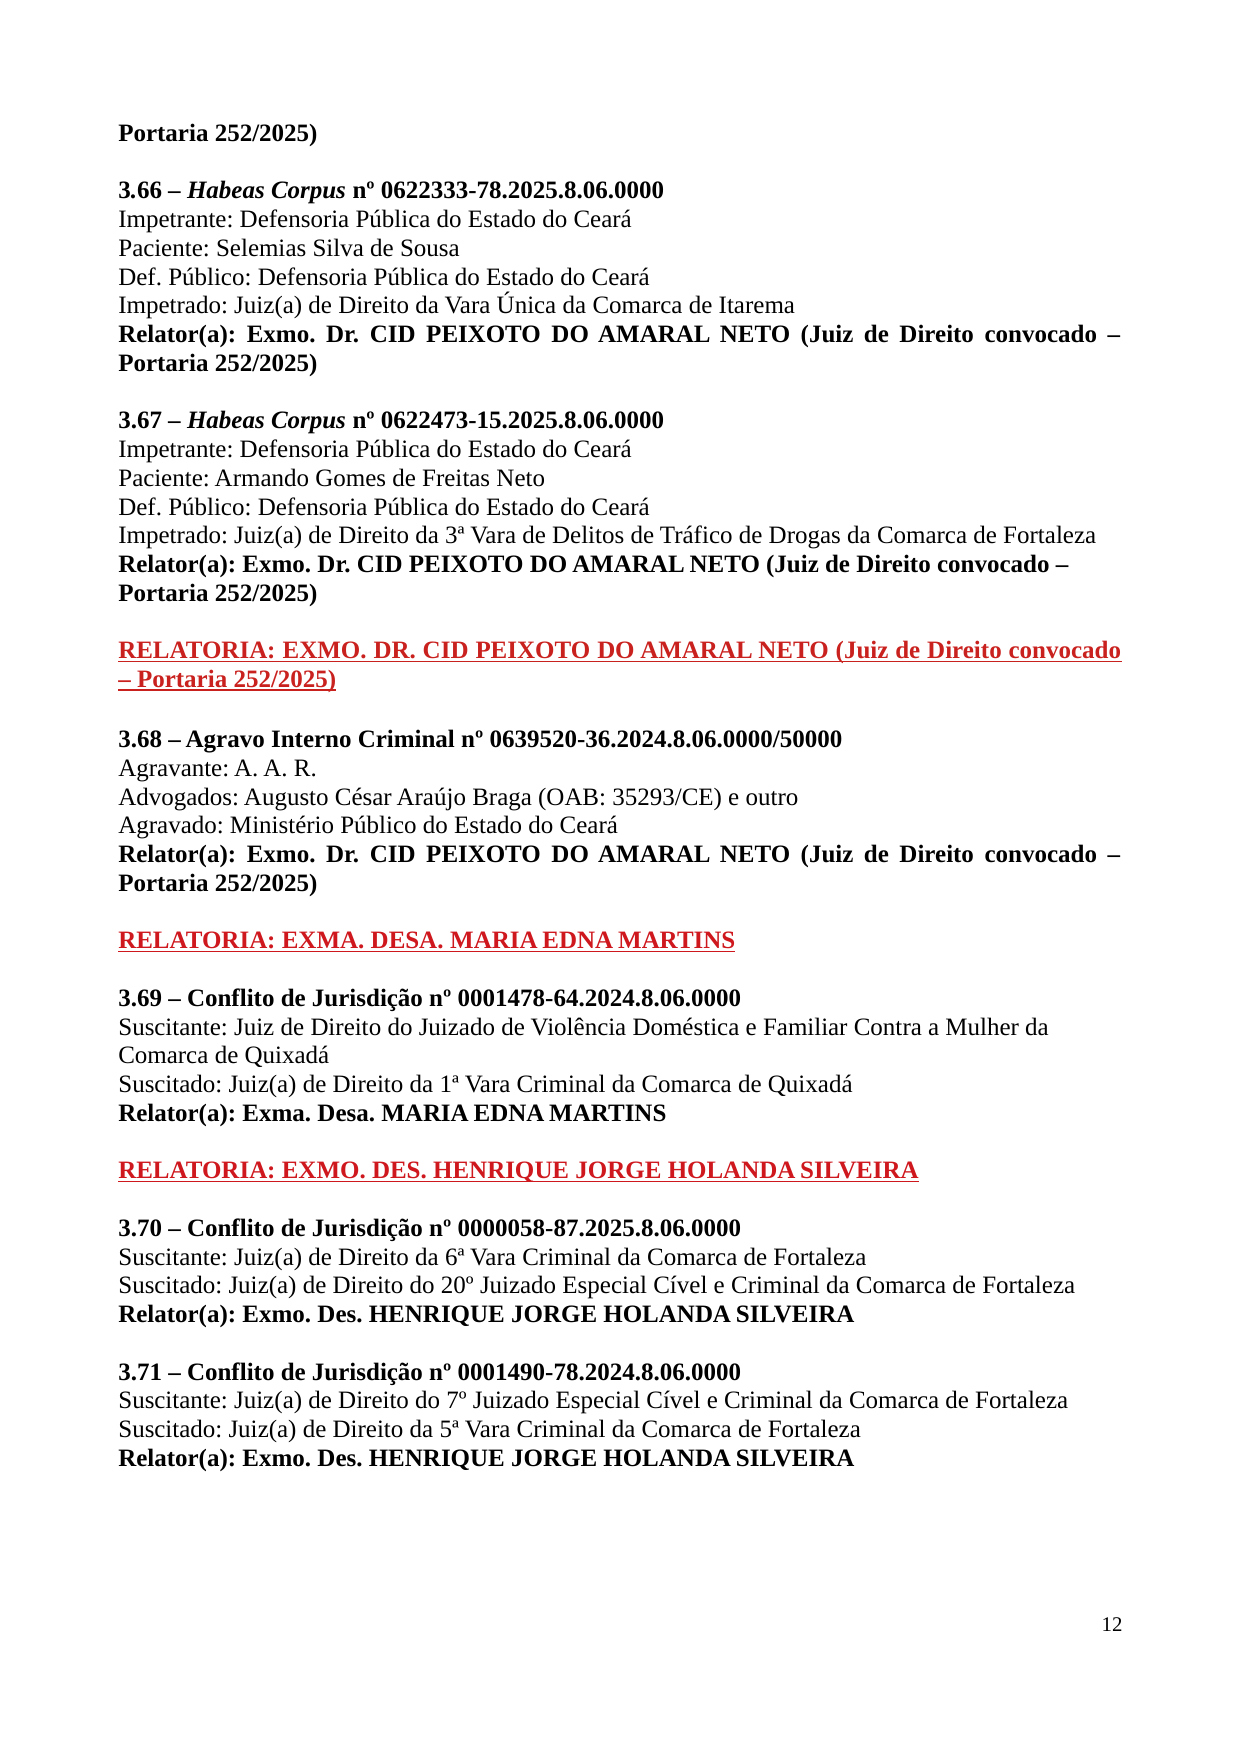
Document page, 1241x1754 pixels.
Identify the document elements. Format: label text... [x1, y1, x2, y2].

text 3.68 – Agravo Interno Criminal nº 0639520-36.2024.8.06.0000/50000 [118, 724, 1122, 753]
text 3.69 – Conflito de Jurisdição nº 0001478-64.2024.8.06.0000 [118, 983, 1122, 1012]
text Agravante: A. A. R. [118, 753, 1122, 782]
text Relator(a): Exmo. Des. HENRIQUE JORGE HOLANDA SILVEIRA [118, 1443, 1122, 1472]
text Relator(a): Exmo. Des. HENRIQUE JORGE HOLANDA SILVEIRA [118, 1299, 1122, 1328]
text Suscitado: Juiz(a) de Direito da 1ª Vara Criminal da Comarca de Quixadá [118, 1069, 1122, 1098]
text Advogados: Augusto César Araújo Braga (OAB: 35293/CE) e outro [118, 782, 1122, 811]
text Relator(a): Exmo. Dr. CID PEIXOTO DO AMARAL NETO (Juiz de Direito convocado – Portaria 252/2025) [118, 549, 1122, 607]
text – Portaria 252/2025) [118, 662, 1122, 693]
text Portaria 252/2025) [118, 118, 1122, 147]
text 3.71 – Conflito de Jurisdição nº 0001490-78.2024.8.06.0000 [118, 1357, 1122, 1386]
text RELATORIA: EXMO. DES. HENRIQUE JORGE HOLANDA SILVEIRA [118, 1156, 1122, 1184]
text Suscitado: Juiz(a) de Direito da 5ª Vara Criminal da Comarca de Fortaleza [118, 1414, 1122, 1443]
text Impetrante: Defensoria Pública do Estado do Ceará [118, 204, 1122, 233]
text 3.67 – Habeas Corpus nº 0622473-15.2025.8.06.0000 [118, 406, 1122, 434]
text 3.66 – Habeas Corpus nº 0622333-78.2025.8.06.0000 [118, 176, 1122, 204]
text Paciente: Armando Gomes de Freitas Neto [118, 463, 1122, 492]
text Def. Público: Defensoria Pública do Estado do Ceará [118, 262, 1122, 291]
text 3.70 – Conflito de Jurisdição nº 0000058-87.2025.8.06.0000 [118, 1213, 1122, 1242]
text Relator(a): Exma. Desa. MARIA EDNA MARTINS [118, 1098, 1122, 1127]
text Suscitante: Juiz(a) de Direito da 6ª Vara Criminal da Comarca de Fortaleza [118, 1242, 1122, 1271]
text Suscitado: Juiz(a) de Direito do 20º Juizado Especial Cível e Criminal da Comarca de Fortaleza [118, 1271, 1122, 1299]
text Relator(a): Exmo. Dr. CID PEIXOTO DO AMARAL NETO (Juiz de Direito convocado – Portaria 252/2025) [118, 839, 1122, 897]
text RELATORIA: EXMO. DR. CID PEIXOTO DO AMARAL NETO (Juiz de Direito convocado [118, 636, 1122, 661]
text Suscitante: Juiz de Direito do Juizado de Violência Doméstica e Familiar Contra a Mulher da Comarca de Quixadá [118, 1012, 1122, 1069]
text Paciente: Selemias Silva de Sousa [118, 233, 1122, 262]
text Agravado: Ministério Público do Estado do Ceará [118, 811, 1122, 839]
text Relator(a): Exmo. Dr. CID PEIXOTO DO AMARAL NETO (Juiz de Direito convocado – Portaria 252/2025) [118, 319, 1122, 377]
text Impetrado: Juiz(a) de Direito da Vara Única da Comarca de Itarema [118, 291, 1122, 319]
text RELATORIA: EXMA. DESA. MARIA EDNA MARTINS [118, 926, 1122, 954]
text Impetrante: Defensoria Pública do Estado do Ceará [118, 434, 1122, 463]
text Impetrado: Juiz(a) de Direito da 3ª Vara de Delitos de Tráfico de Drogas da Comarca de Fortaleza [118, 521, 1122, 549]
text Suscitante: Juiz(a) de Direito do 7º Juizado Especial Cível e Criminal da Comarca de Fortaleza [118, 1386, 1122, 1414]
text Def. Público: Defensoria Pública do Estado do Ceará [118, 492, 1122, 521]
